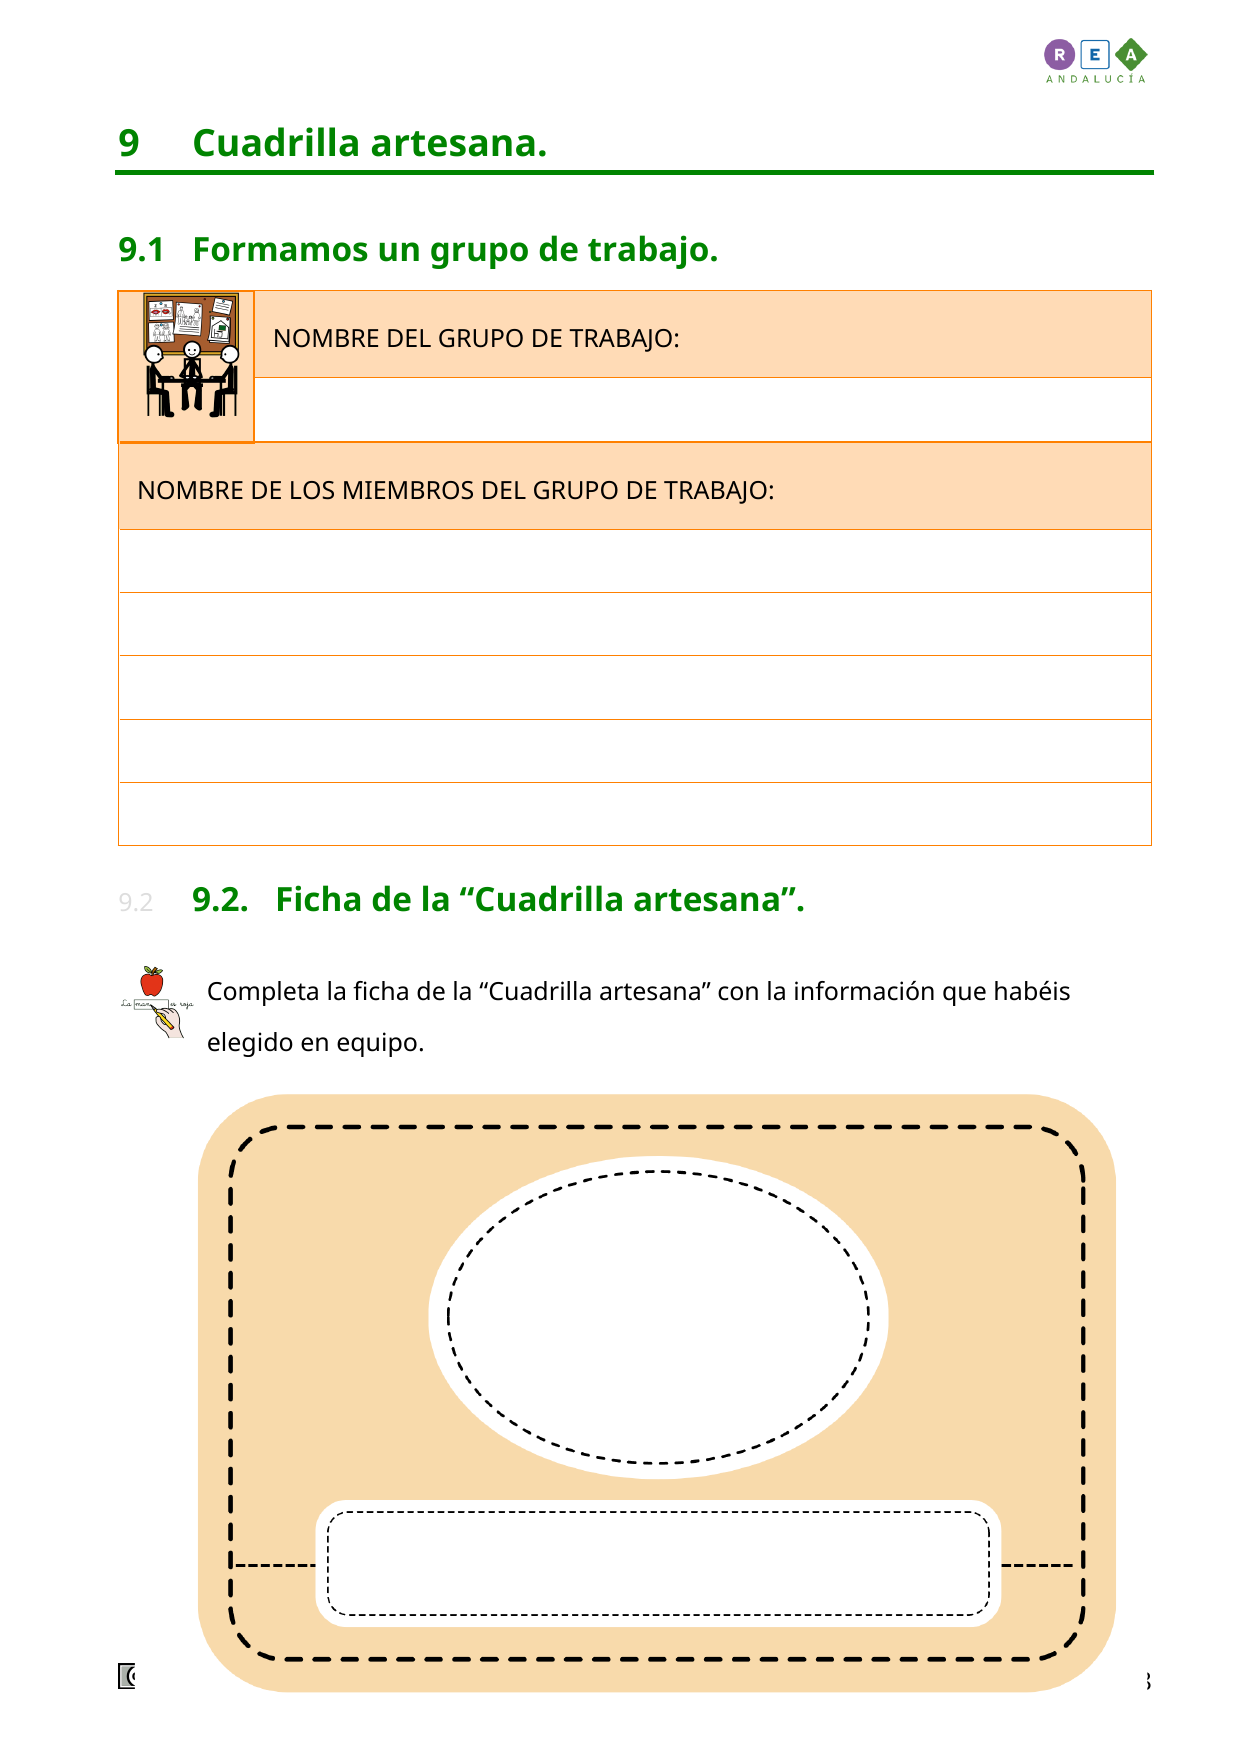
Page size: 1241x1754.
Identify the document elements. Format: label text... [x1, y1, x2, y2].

table_cell [119, 530, 1151, 592]
subtitle 9.2. Ficha de la “Cuadrilla artesana”. [118, 876, 1152, 921]
picture [118, 961, 195, 1039]
table_cell NOMBRE DE LOS MIEMBROS DEL GRUPO DE TRABAJO: [119, 442, 1151, 529]
subtitle Formamos un grupo de trabajo. [118, 226, 1152, 271]
table_cell [119, 656, 1151, 719]
text Completa la ficha de la “Cuadrilla artesana” con la información que habéis elegido en equipo. [207, 973, 1152, 1058]
table_cell [119, 720, 1151, 782]
table_header [119, 292, 253, 441]
table_cell [119, 783, 1151, 845]
table_cell [119, 593, 1151, 655]
picture [126, 288, 256, 418]
table_cell [255, 378, 1151, 441]
subtitle Cuadrilla artesana. [115, 113, 1154, 170]
table_header NOMBRE DEL GRUPO DE TRABAJO: [256, 291, 1151, 377]
picture [118, 1079, 1148, 1707]
picture [1039, 33, 1152, 88]
